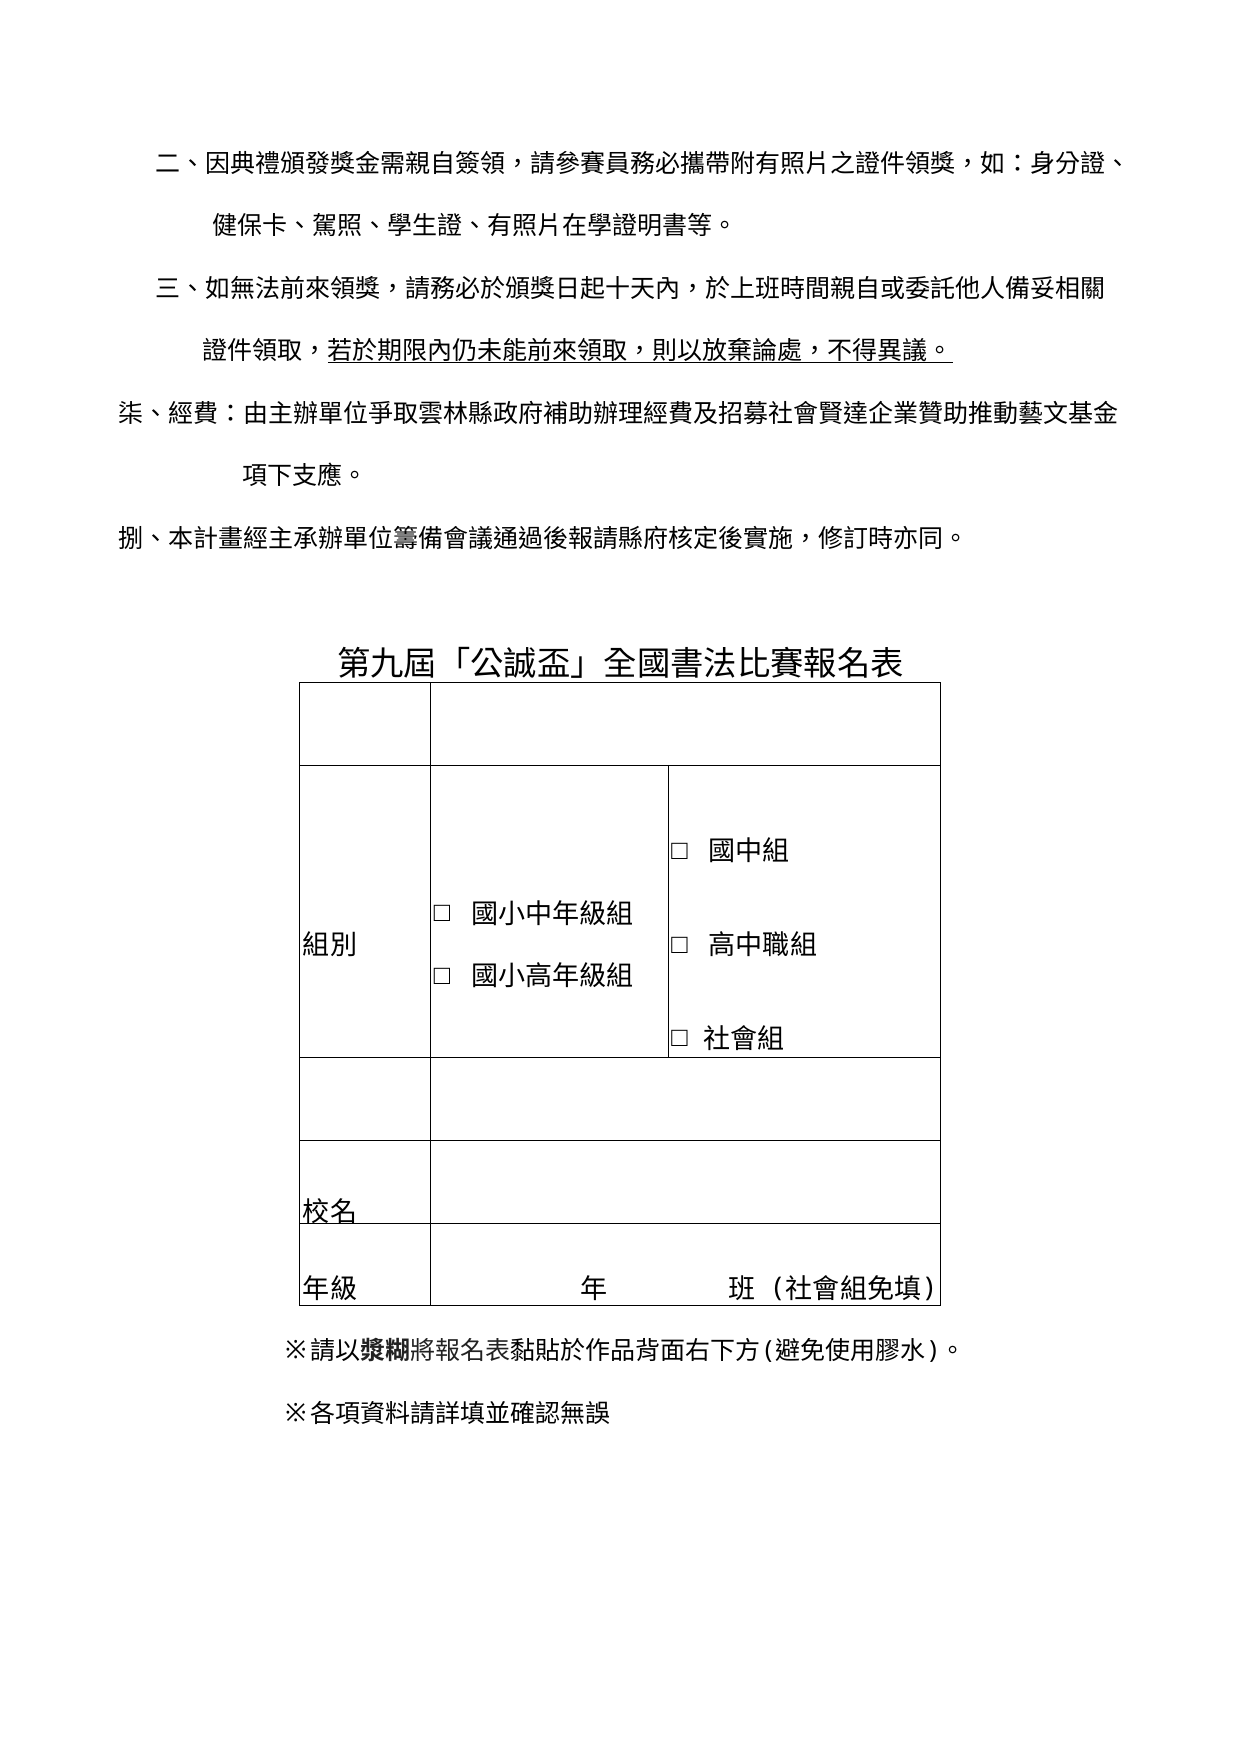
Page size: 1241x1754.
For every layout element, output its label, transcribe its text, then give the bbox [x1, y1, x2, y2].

table_cell 住家 行動 [431, 1058, 940, 1140]
text 捌、本計畫經主承辦單位籌備會議通過後報請縣府核定後實施，修訂時亦同。 [118, 494, 1122, 557]
text 三、如無法前來領獎，請務必於頒獎日起十天內，於上班時間親自或委託他人備妥相關證件領取，若於期限內仍未能前來領取，則以放棄論處，不得異議。 [156, 244, 1122, 369]
table_cell 國小中年級組 國小高年級組 [431, 766, 668, 1057]
table_cell 組別 [300, 766, 430, 1057]
table_cell 年 班 (社會組免填) [431, 1224, 940, 1305]
text ※請以漿糊將報名表黏貼於作品背面右下方(避免使用膠水)。 [281, 1307, 1122, 1369]
table_cell 校名 服務單位 [300, 1141, 430, 1222]
table_cell 電話 [300, 1058, 430, 1140]
table_header [431, 683, 940, 765]
text ※各項資料請詳填並確認無誤 [281, 1369, 1122, 1432]
table_cell 年級 [300, 1224, 430, 1305]
table_cell 國中組 高中職組 □ 社會組 [669, 766, 940, 1057]
table_header 姓 名 [300, 683, 430, 765]
table_cell [431, 1141, 940, 1222]
text 柒、經費：由主辦單位爭取雲林縣政府補助辦理經費及招募社會賢達企業贊助推動藝文基金項下支應。 [118, 369, 1122, 494]
text 第九屆「公誠盃」全國書法比賽報名表 [118, 619, 1122, 682]
text 二、因典禮頒發獎金需親自簽領，請參賽員務必攜帶附有照片之證件領獎，如：身分證、健保卡、駕照、學生證、有照片在學證明書等。 [156, 119, 1122, 244]
